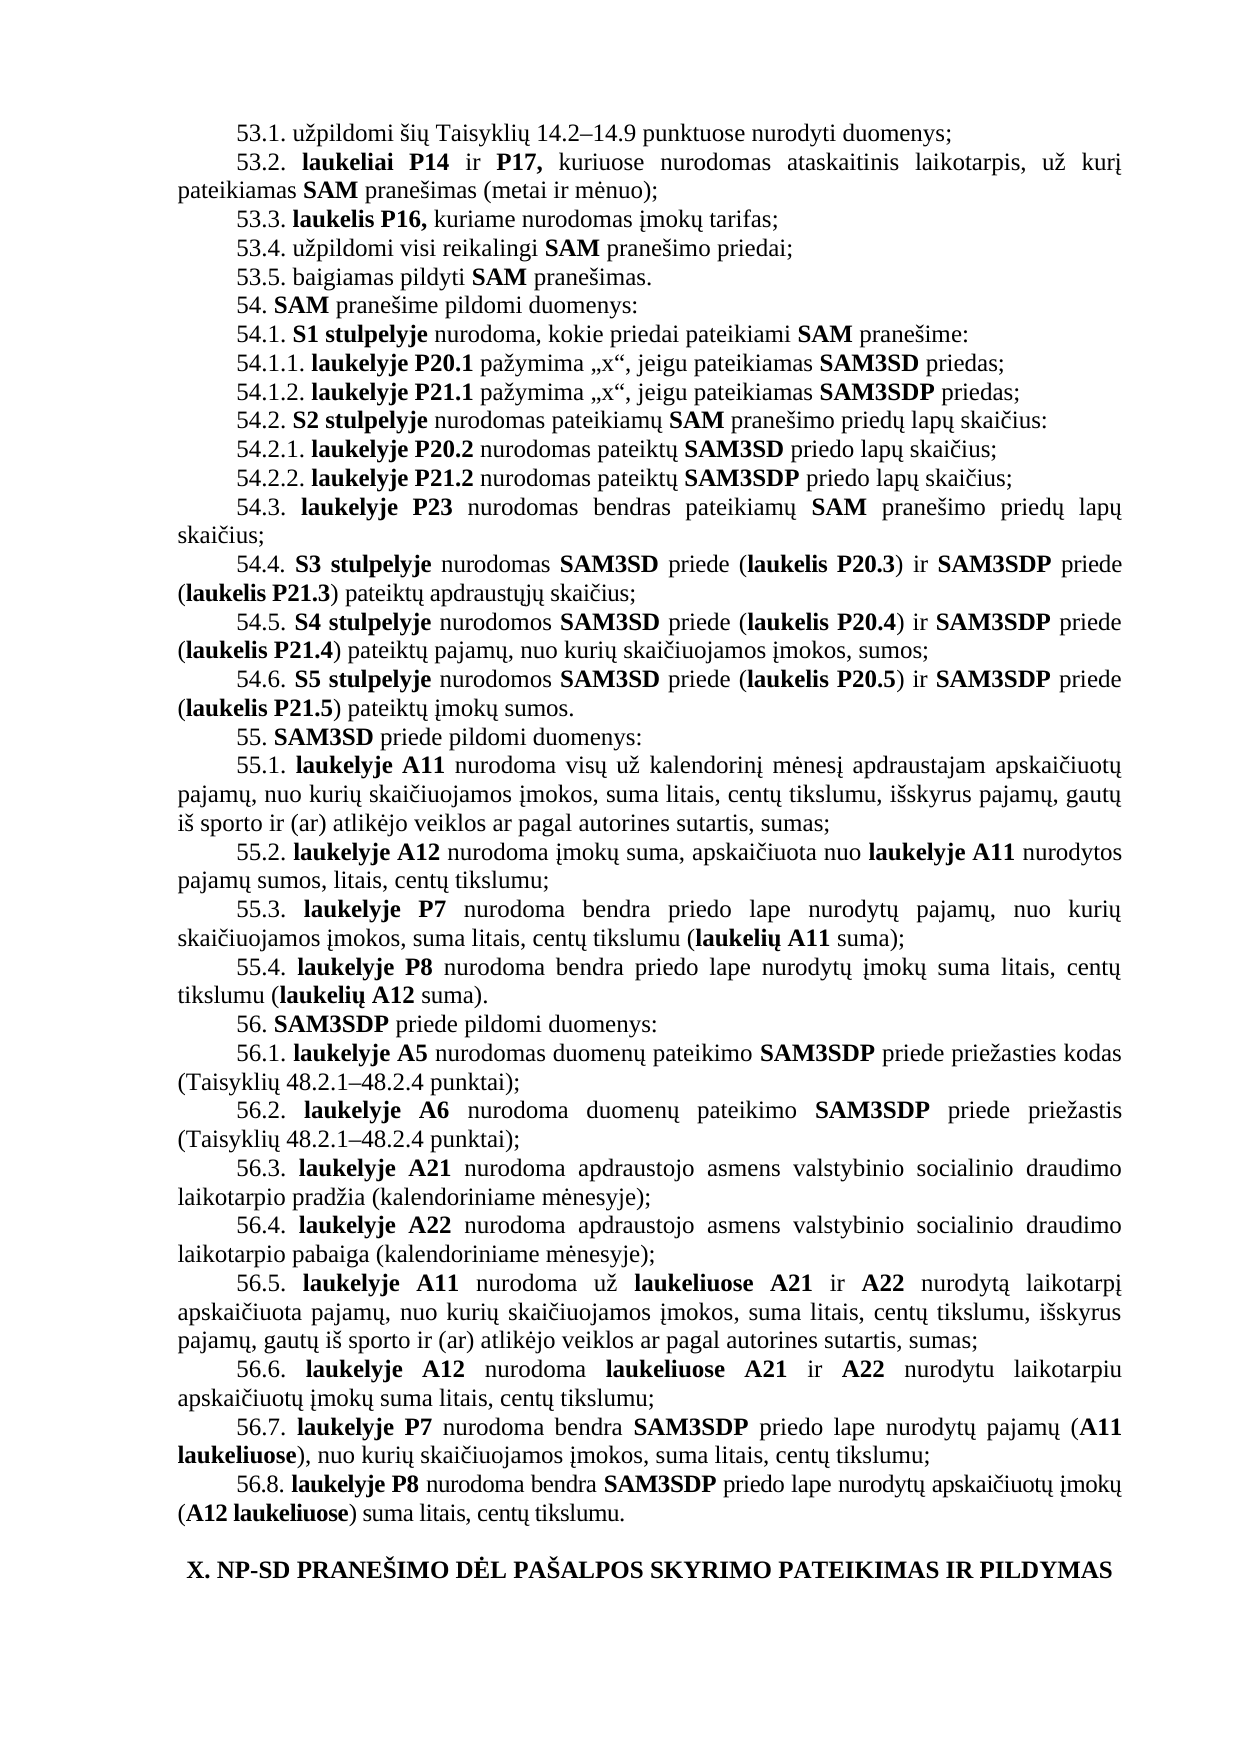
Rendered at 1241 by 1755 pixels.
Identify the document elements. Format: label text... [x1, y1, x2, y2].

text X. NP-SD PRANEŠIMO DĖL PAŠALPOS SKYRIMO PATEIKIMAS IR PILDYMAS [177, 1556, 1122, 1584]
text 53.1. užpildomi šių Taisyklių 14.2–14.9 punktuose nurodyti duomenys; [177, 118, 1122, 147]
text 54.3. laukelyje P23 nurodomas bendras pateikiamų SAM pranešimo priedų lapų skaičius; [177, 492, 1122, 549]
text 54.1. S1 stulpelyje nurodoma, kokie priedai pateikiami SAM pranešime: [177, 319, 1122, 348]
text 56. SAM3SDP priede pildomi duomenys: [177, 1009, 1122, 1038]
text 54.2.2. laukelyje P21.2 nurodomas pateiktų SAM3SDP priedo lapų skaičius; [177, 463, 1122, 492]
text 54.1.2. laukelyje P21.1 pažymima „x“, jeigu pateikiamas SAM3SDP priedas; [177, 377, 1122, 406]
text 53.5. baigiamas pildyti SAM pranešimas. [177, 262, 1122, 291]
text 56.8. laukelyje P8 nurodoma bendra SAM3SDP priedo lape nurodytų apskaičiuotų įmokų (A12 laukeliuose) suma litais, centų tikslumu. [177, 1469, 1122, 1527]
text 54.2. S2 stulpelyje nurodomas pateikiamų SAM pranešimo priedų lapų skaičius: [177, 406, 1122, 434]
text 53.2. laukeliai P14 ir P17, kuriuose nurodomas ataskaitinis laikotarpis, už kurį pateikiamas SAM pranešimas (metai ir mėnuo); [177, 147, 1122, 204]
text 55.1. laukelyje A11 nurodoma visų už kalendorinį mėnesį apdraustajam apskaičiuotų pajamų, nuo kurių skaičiuojamos įmokos, suma litais, centų tikslumu, išskyrus pajamų, gautų iš sporto ir (ar) atlikėjo veiklos ar pagal autorines sutartis, sumas; [177, 751, 1122, 837]
text 54.2.1. laukelyje P20.2 nurodomas pateiktų SAM3SD priedo lapų skaičius; [177, 434, 1122, 463]
text 53.3. laukelis P16, kuriame nurodomas įmokų tarifas; [177, 204, 1122, 233]
text 53.4. užpildomi visi reikalingi SAM pranešimo priedai; [177, 233, 1122, 262]
text 54.4. S3 stulpelyje nurodomas SAM3SD priede (laukelis P20.3) ir SAM3SDP priede (laukelis P21.3) pateiktų apdraustųjų skaičius; [177, 549, 1122, 607]
text 56.3. laukelyje A21 nurodoma apdraustojo asmens valstybinio socialinio draudimo laikotarpio pradžia (kalendoriniame mėnesyje); [177, 1153, 1122, 1211]
text 56.7. laukelyje P7 nurodoma bendra SAM3SDP priedo lape nurodytų pajamų (A11 laukeliuose), nuo kurių skaičiuojamos įmokos, suma litais, centų tikslumu; [177, 1412, 1122, 1469]
text 56.1. laukelyje A5 nurodomas duomenų pateikimo SAM3SDP priede priežasties kodas (Taisyklių 48.2.1–48.2.4 punktai); [177, 1038, 1122, 1096]
text 56.4. laukelyje A22 nurodoma apdraustojo asmens valstybinio socialinio draudimo laikotarpio pabaiga (kalendoriniame mėnesyje); [177, 1211, 1122, 1268]
text 56.6. laukelyje A12 nurodoma laukeliuose A21 ir A22 nurodytu laikotarpiu apskaičiuotų įmokų suma litais, centų tikslumu; [177, 1354, 1122, 1412]
text 54.1.1. laukelyje P20.1 pažymima „x“, jeigu pateikiamas SAM3SD priedas; [177, 348, 1122, 377]
text 54. SAM pranešime pildomi duomenys: [177, 291, 1122, 319]
text 55.3. laukelyje P7 nurodoma bendra priedo lape nurodytų pajamų, nuo kurių skaičiuojamos įmokos, suma litais, centų tikslumu (laukelių A11 suma); [177, 894, 1122, 952]
text 56.5. laukelyje A11 nurodoma už laukeliuose A21 ir A22 nurodytą laikotarpį apskaičiuota pajamų, nuo kurių skaičiuojamos įmokos, suma litais, centų tikslumu, išskyrus pajamų, gautų iš sporto ir (ar) atlikėjo veiklos ar pagal autorines sutartis, sumas; [177, 1268, 1122, 1354]
text 54.5. S4 stulpelyje nurodomos SAM3SD priede (laukelis P20.4) ir SAM3SDP priede (laukelis P21.4) pateiktų pajamų, nuo kurių skaičiuojamos įmokos, sumos; [177, 607, 1122, 664]
text 55.2. laukelyje A12 nurodoma įmokų suma, apskaičiuota nuo laukelyje A11 nurodytos pajamų sumos, litais, centų tikslumu; [177, 837, 1122, 894]
text 55.4. laukelyje P8 nurodoma bendra priedo lape nurodytų įmokų suma litais, centų tikslumu (laukelių A12 suma). [177, 952, 1122, 1009]
text 55. SAM3SD priede pildomi duomenys: [177, 722, 1122, 751]
text 54.6. S5 stulpelyje nurodomos SAM3SD priede (laukelis P20.5) ir SAM3SDP priede (laukelis P21.5) pateiktų įmokų sumos. [177, 664, 1122, 722]
text 56.2. laukelyje A6 nurodoma duomenų pateikimo SAM3SDP priede priežastis (Taisyklių 48.2.1–48.2.4 punktai); [177, 1096, 1122, 1153]
